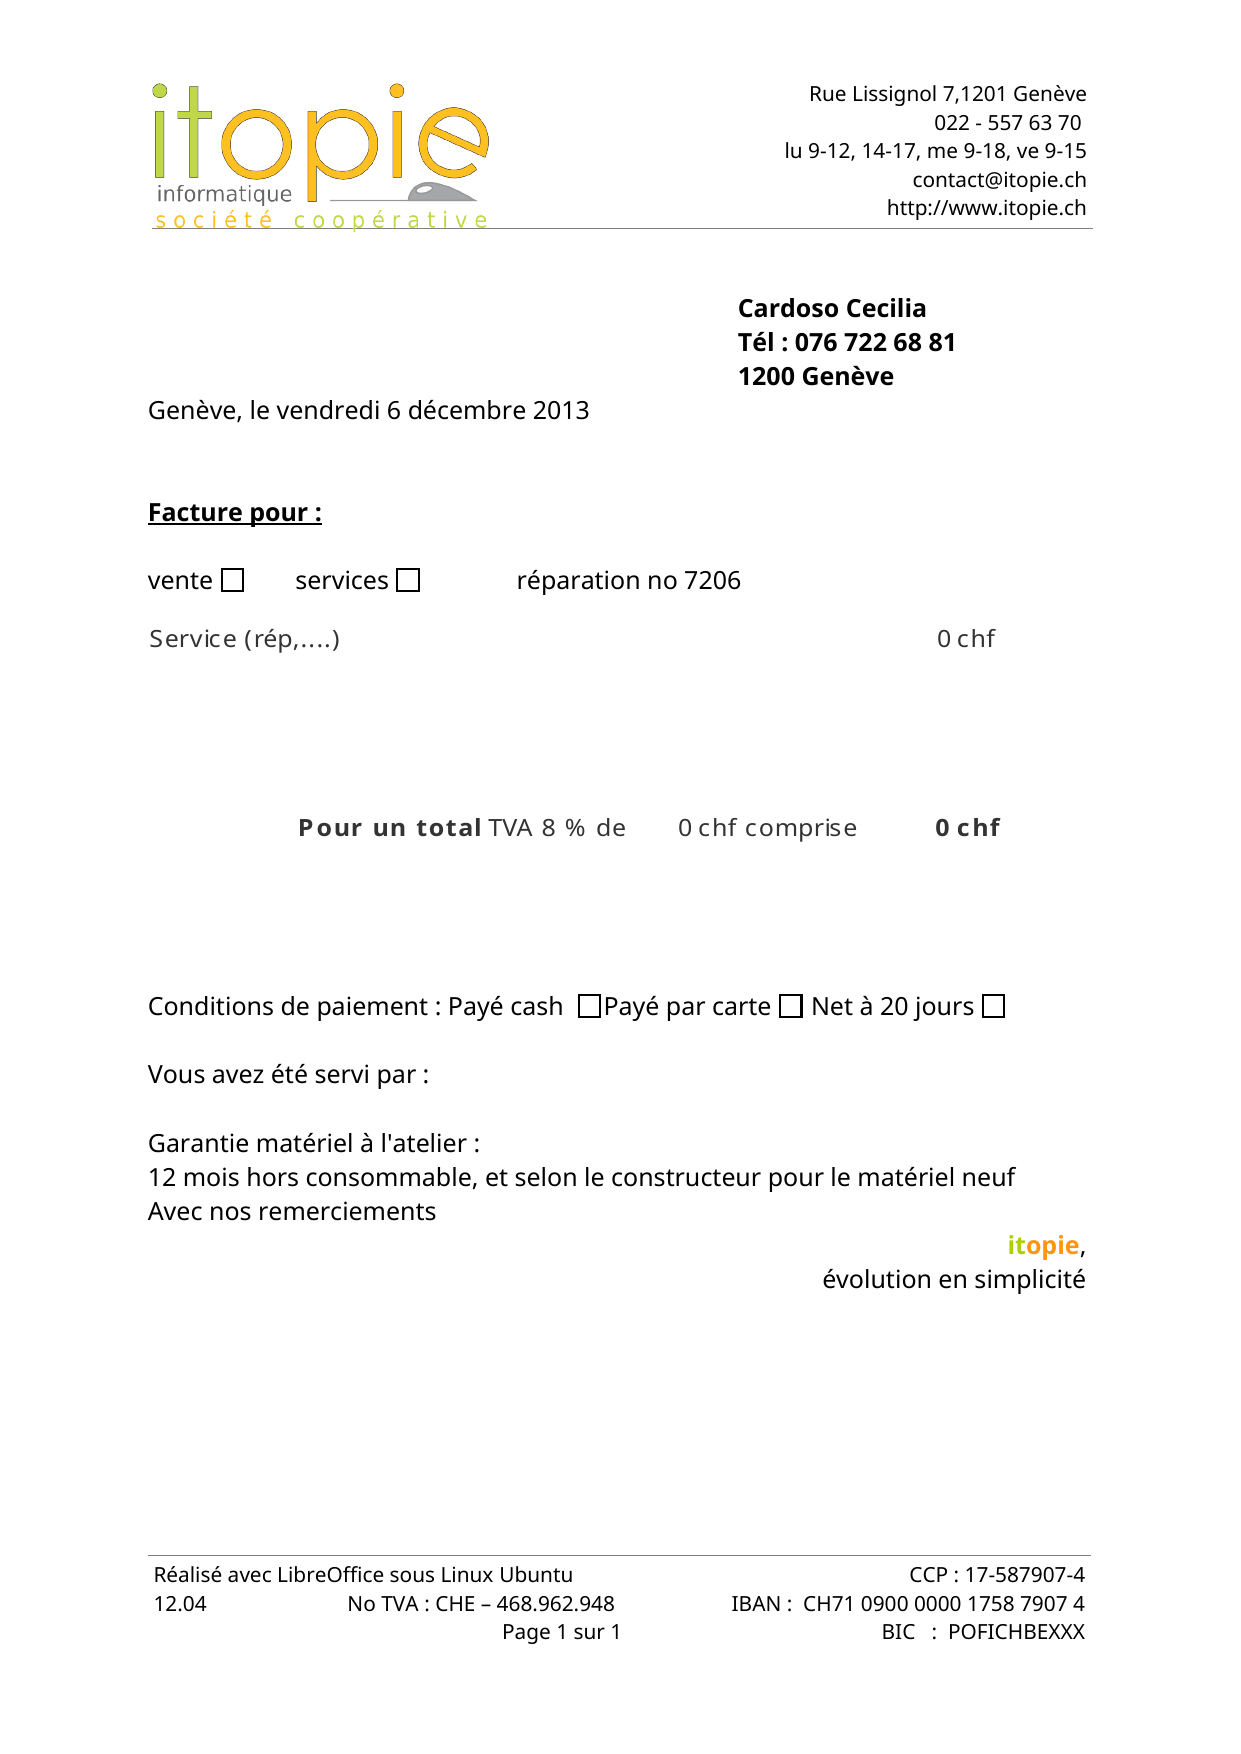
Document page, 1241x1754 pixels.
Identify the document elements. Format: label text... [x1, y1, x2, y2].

text vente services réparation no 7206 [148, 563, 1093, 597]
text évolution en simplicité [148, 1262, 1093, 1296]
text Genève, le vendredi 6 décembre 2013 [148, 392, 1093, 427]
text Vous avez été servi par : [148, 1057, 1093, 1091]
text Tél : 076 722 68 81 [148, 324, 1093, 358]
text 1200 Genève [148, 358, 1093, 392]
text 12 mois hors consommable, et selon le constructeur pour le matériel neuf [148, 1159, 1093, 1193]
picture [138, 72, 500, 244]
text Avec nos remerciements [148, 1193, 1093, 1227]
text Conditions de paiement : Payé cash Payé par carte Net à 20 jours [148, 989, 1093, 1023]
text Garantie matériel à l'atelier : [148, 1125, 1093, 1159]
text Cardoso Cecilia [148, 290, 1093, 324]
text Facture pour : [148, 495, 1093, 529]
text itopie, [148, 1227, 1093, 1262]
